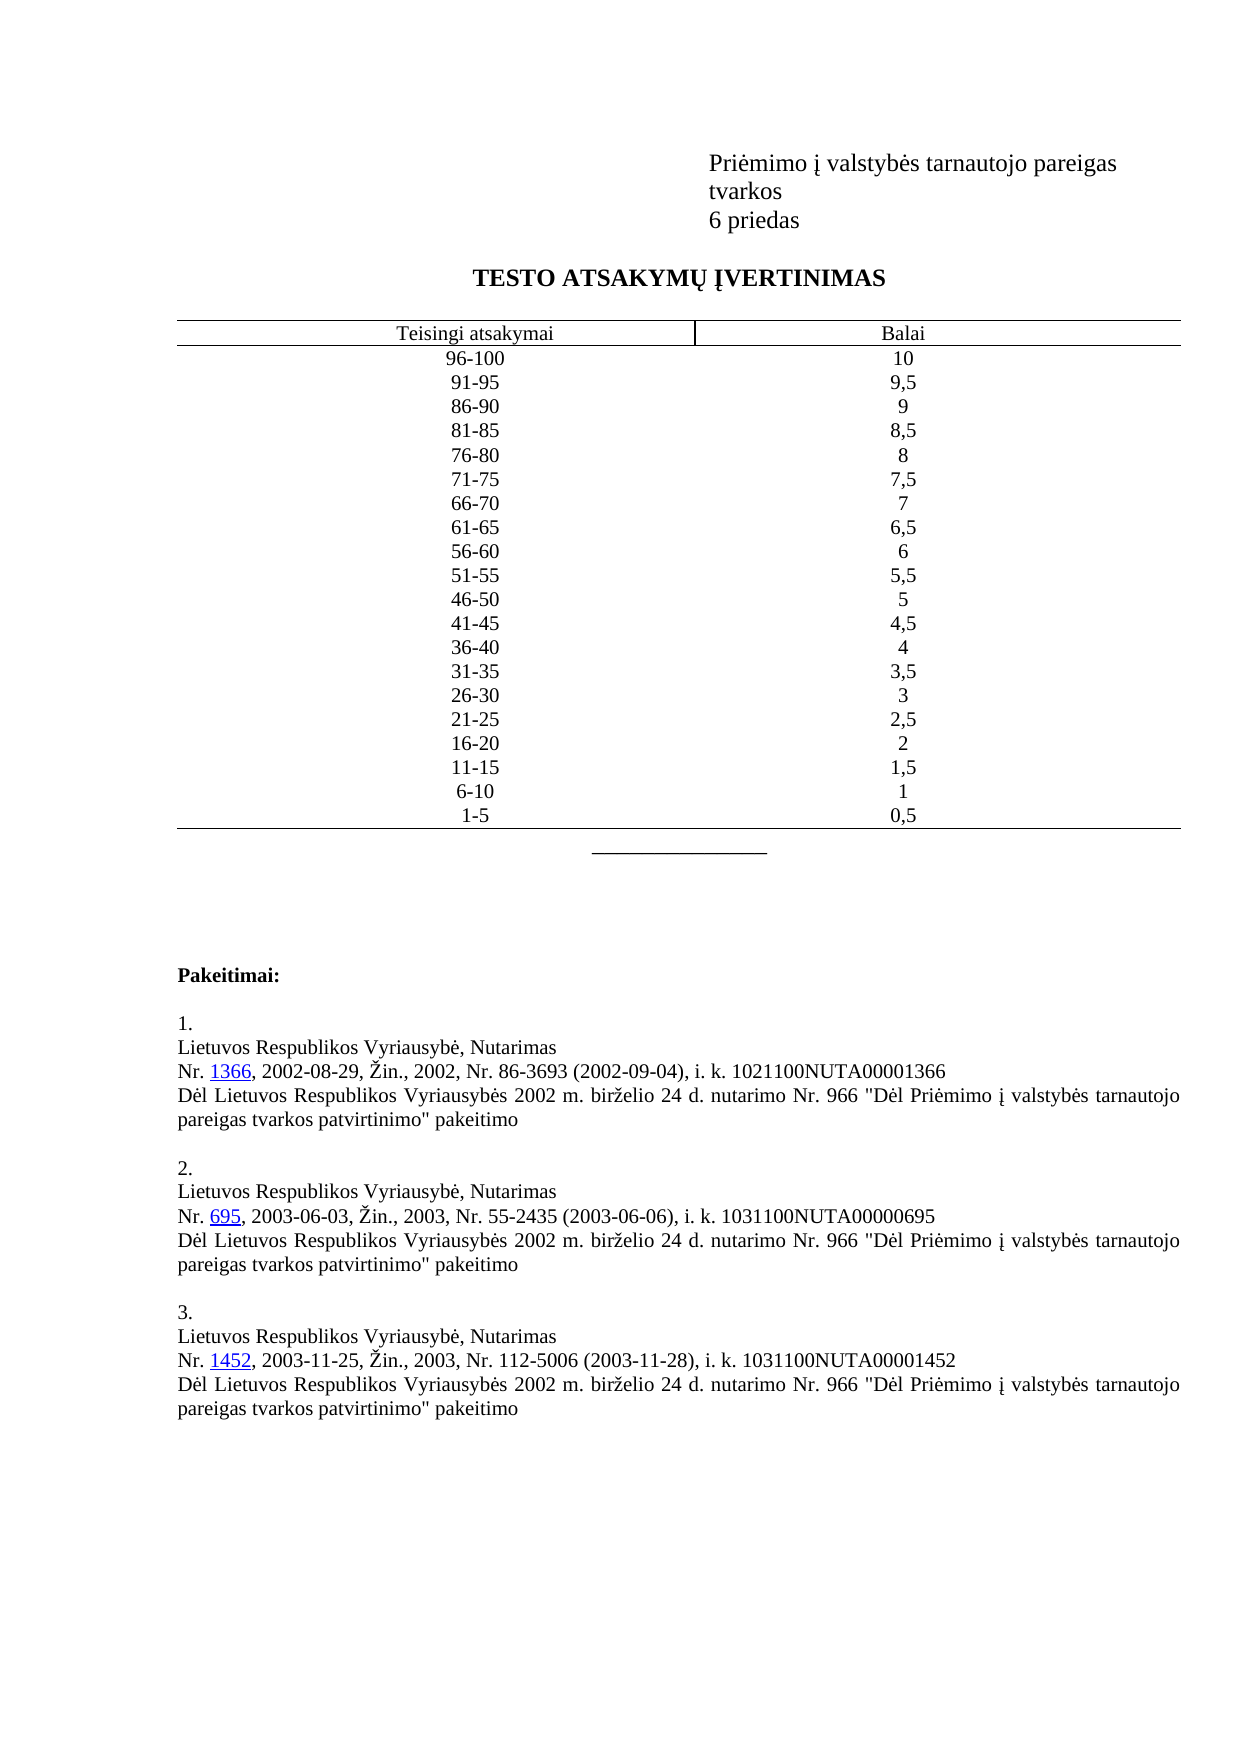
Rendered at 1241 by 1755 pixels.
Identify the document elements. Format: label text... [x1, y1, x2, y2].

table_cell 2 [695, 731, 1181, 755]
table_cell 0,5 [695, 804, 1181, 827]
table_cell 3,5 [695, 659, 1181, 683]
table_cell 8 [695, 443, 1181, 467]
table_header Balai [696, 321, 1181, 345]
table_cell 7 [695, 491, 1181, 515]
table_cell 3 [695, 683, 1181, 707]
table_cell 76-80 [177, 443, 695, 467]
table_cell 1 [695, 779, 1181, 803]
table_cell 5 [695, 587, 1181, 611]
table_cell 16-20 [177, 731, 695, 755]
text Nr. 1366, 2002-08-29, Žin., 2002, Nr. 86-3693 (2002-09-04), i. k. 1021100NUTA00001366 [177, 1059, 1181, 1083]
text TESTO ATSAKYMŲ ĮVERTINIMAS [177, 263, 1181, 291]
table_cell 6 [695, 539, 1181, 563]
text ______________ [177, 829, 1181, 857]
table_cell 5,5 [695, 563, 1181, 587]
text Lietuvos Respublikos Vyriausybė, Nutarimas [177, 1179, 1181, 1203]
table_cell 4 [695, 635, 1181, 659]
table_cell 6,5 [695, 515, 1181, 539]
text 6 priedas [177, 205, 1181, 234]
text Lietuvos Respublikos Vyriausybė, Nutarimas [177, 1324, 1181, 1348]
table_cell 66-70 [177, 491, 695, 515]
table_cell 4,5 [695, 611, 1181, 635]
table_header Teisingi atsakymai [177, 321, 694, 345]
text Dėl Lietuvos Respublikos Vyriausybės 2002 m. birželio 24 d. nutarimo Nr. 966 "Dėl Priėmimo į valstybės tarnautojo pareigas tvarkos patvirtinimo" pakeitimo [177, 1083, 1181, 1131]
table_cell 41-45 [177, 611, 695, 635]
text 2. [177, 1155, 1181, 1179]
table_cell 46-50 [177, 587, 695, 611]
text Dėl Lietuvos Respublikos Vyriausybės 2002 m. birželio 24 d. nutarimo Nr. 966 "Dėl Priėmimo į valstybės tarnautojo pareigas tvarkos patvirtinimo" pakeitimo [177, 1228, 1181, 1276]
table_cell 9,5 [695, 370, 1181, 394]
table_cell 2,5 [695, 707, 1181, 731]
table_cell 91-95 [177, 370, 695, 394]
table_cell 11-15 [177, 755, 695, 779]
table_cell 86-90 [177, 394, 695, 418]
text Dėl Lietuvos Respublikos Vyriausybės 2002 m. birželio 24 d. nutarimo Nr. 966 "Dėl Priėmimo į valstybės tarnautojo pareigas tvarkos patvirtinimo" pakeitimo [177, 1372, 1181, 1420]
table_cell 7,5 [695, 467, 1181, 491]
table_cell 51-55 [177, 563, 695, 587]
text tvarkos [177, 176, 1181, 205]
text Nr. 1452, 2003-11-25, Žin., 2003, Nr. 112-5006 (2003-11-28), i. k. 1031100NUTA00001452 [177, 1348, 1181, 1372]
table_cell 81-85 [177, 419, 695, 442]
table_cell 6-10 [177, 779, 695, 803]
table_cell 56-60 [177, 539, 695, 563]
table_cell 31-35 [177, 659, 695, 683]
text Lietuvos Respublikos Vyriausybė, Nutarimas [177, 1035, 1181, 1059]
table_cell 1,5 [695, 755, 1181, 779]
text Priėmimo į valstybės tarnautojo pareigas [177, 148, 1181, 176]
text 1. [177, 1011, 1181, 1035]
table_cell 1-5 [177, 804, 695, 827]
table_cell 71-75 [177, 467, 695, 491]
text Pakeitimai: [177, 963, 1181, 987]
table_cell 21-25 [177, 707, 695, 731]
table_cell 10 [695, 346, 1181, 370]
table_cell 36-40 [177, 635, 695, 659]
table_cell 26-30 [177, 683, 695, 707]
table_cell 61-65 [177, 515, 695, 539]
table_cell 8,5 [695, 419, 1181, 442]
text 3. [177, 1300, 1181, 1324]
text Nr. 695, 2003-06-03, Žin., 2003, Nr. 55-2435 (2003-06-06), i. k. 1031100NUTA00000695 [177, 1203, 1181, 1228]
table_cell 9 [695, 394, 1181, 418]
table_cell 96-100 [177, 346, 695, 370]
